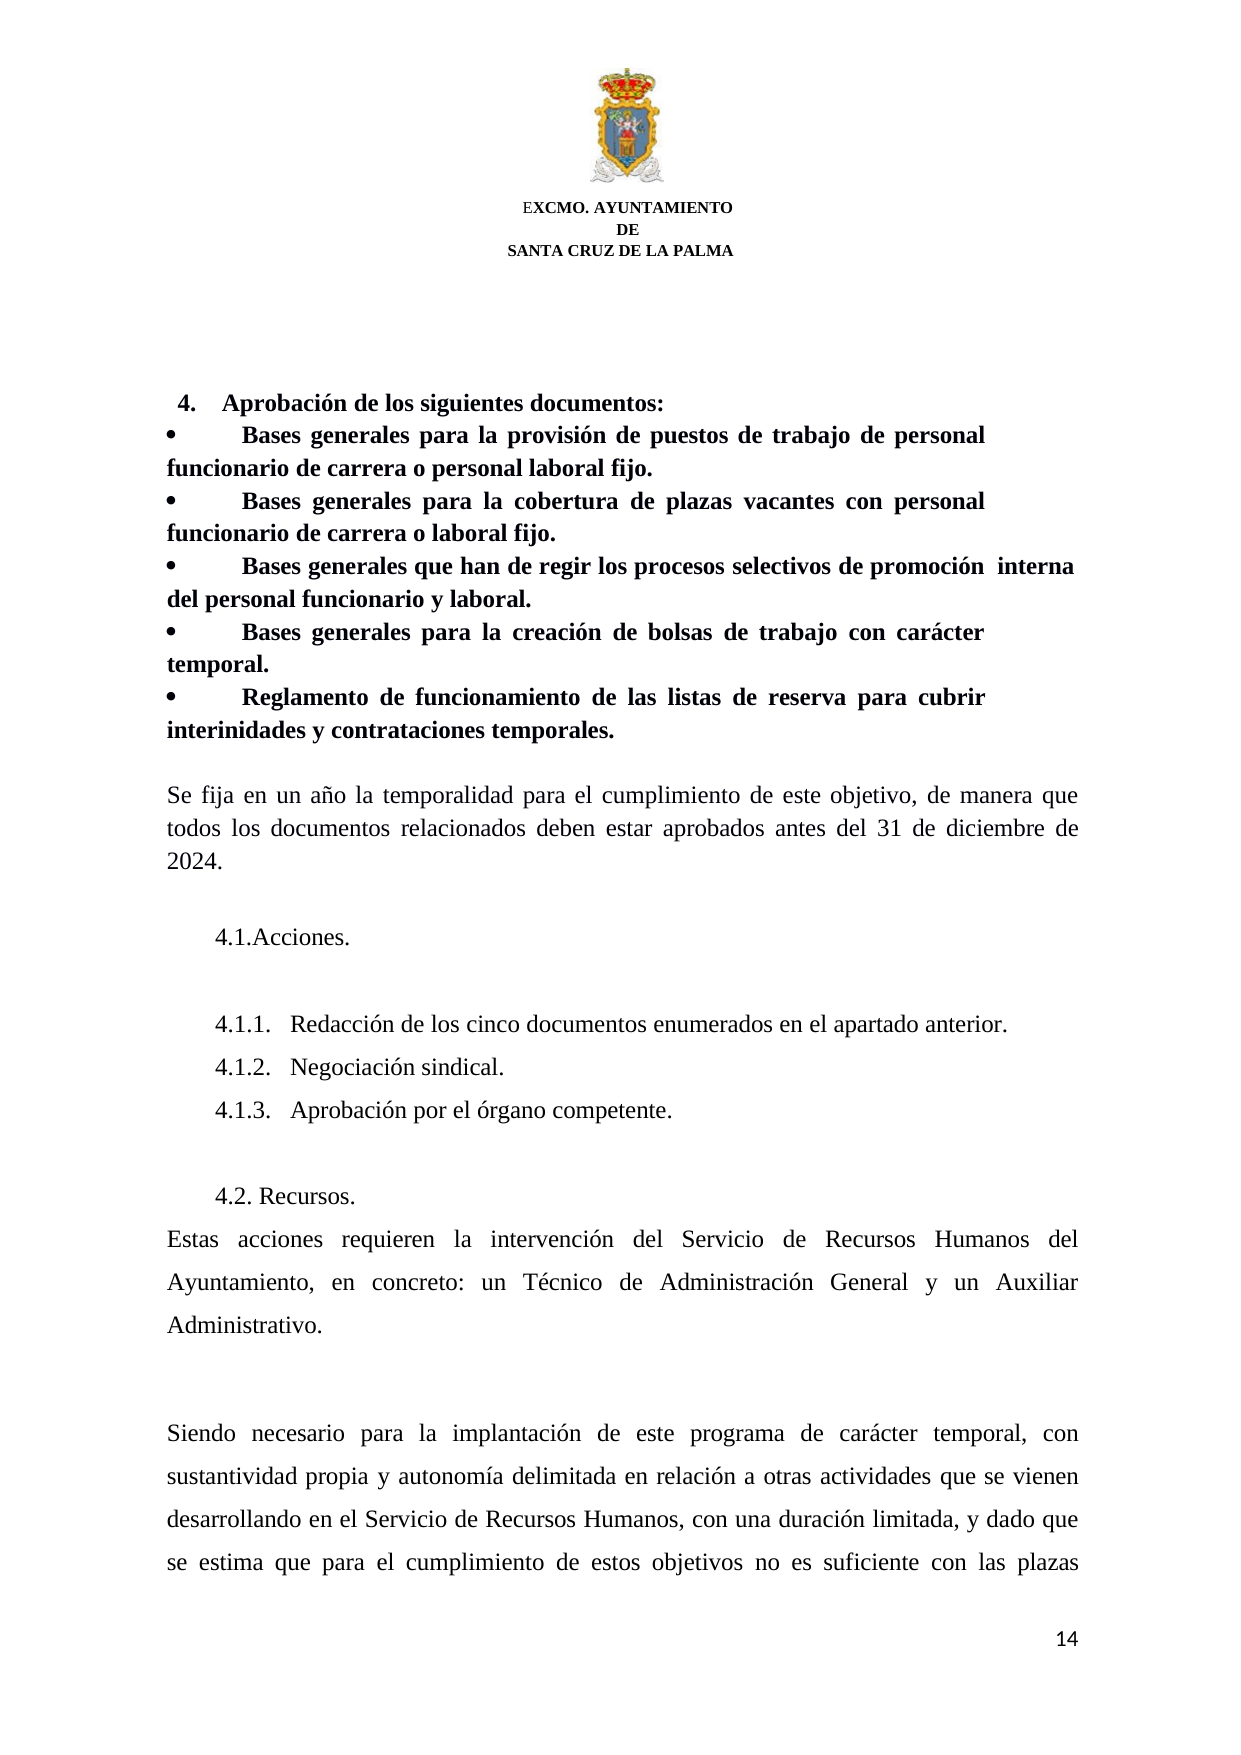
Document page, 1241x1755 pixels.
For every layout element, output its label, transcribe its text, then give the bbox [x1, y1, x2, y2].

text Estas acciones requieren la intervención del Servicio de Recursos Humanos del Ayuntamiento, en concreto: un Técnico de Administración General y un Auxiliar Administrativo. [167, 1224, 1079, 1339]
list Bases generales para la cobertura de plazas vacantes con personal funcionario de carrera o laboral fijo. [167, 486, 1079, 547]
list Aprobación por el órgano competente. [215, 1095, 1091, 1124]
text Siendo necesario para la implantación de este programa de carácter temporal, con sustantividad propia y autonomía delimitada en relación a otras actividades que se vienen desarrollando en el Servicio de Recursos Humanos, con una duración limitada, y dado que se estima que para el cumplimiento de estos objetivos no es suficiente con las plazas [167, 1418, 1079, 1576]
text 4.1.Acciones. [215, 922, 1091, 951]
text 4.2. Recursos. [215, 1181, 1091, 1210]
list Bases generales para la creación de bolsas de trabajo con carácter temporal. [167, 617, 1079, 678]
text Se fija en un año la temporalidad para el cumplimiento de este objetivo, de manera que todos los documentos relacionados deben estar aprobados antes del 31 de diciembre de 2024. [167, 780, 1079, 875]
list Bases generales que han de regir los procesos selectivos de promoción interna del personal funcionario y laboral. [167, 551, 1079, 612]
list Negociación sindical. [215, 1052, 1091, 1081]
list Bases generales para la provisión de puestos de trabajo de personal funcionario de carrera o personal laboral fijo. [167, 421, 1079, 482]
list Aprobación de los siguientes documentos: [177, 388, 1091, 416]
list Reglamento de funcionamiento de las listas de reserva para cubrir interinidades y contrataciones temporales. [167, 682, 1079, 743]
list Redacción de los cinco documentos enumerados en el apartado anterior. [215, 1009, 1091, 1037]
